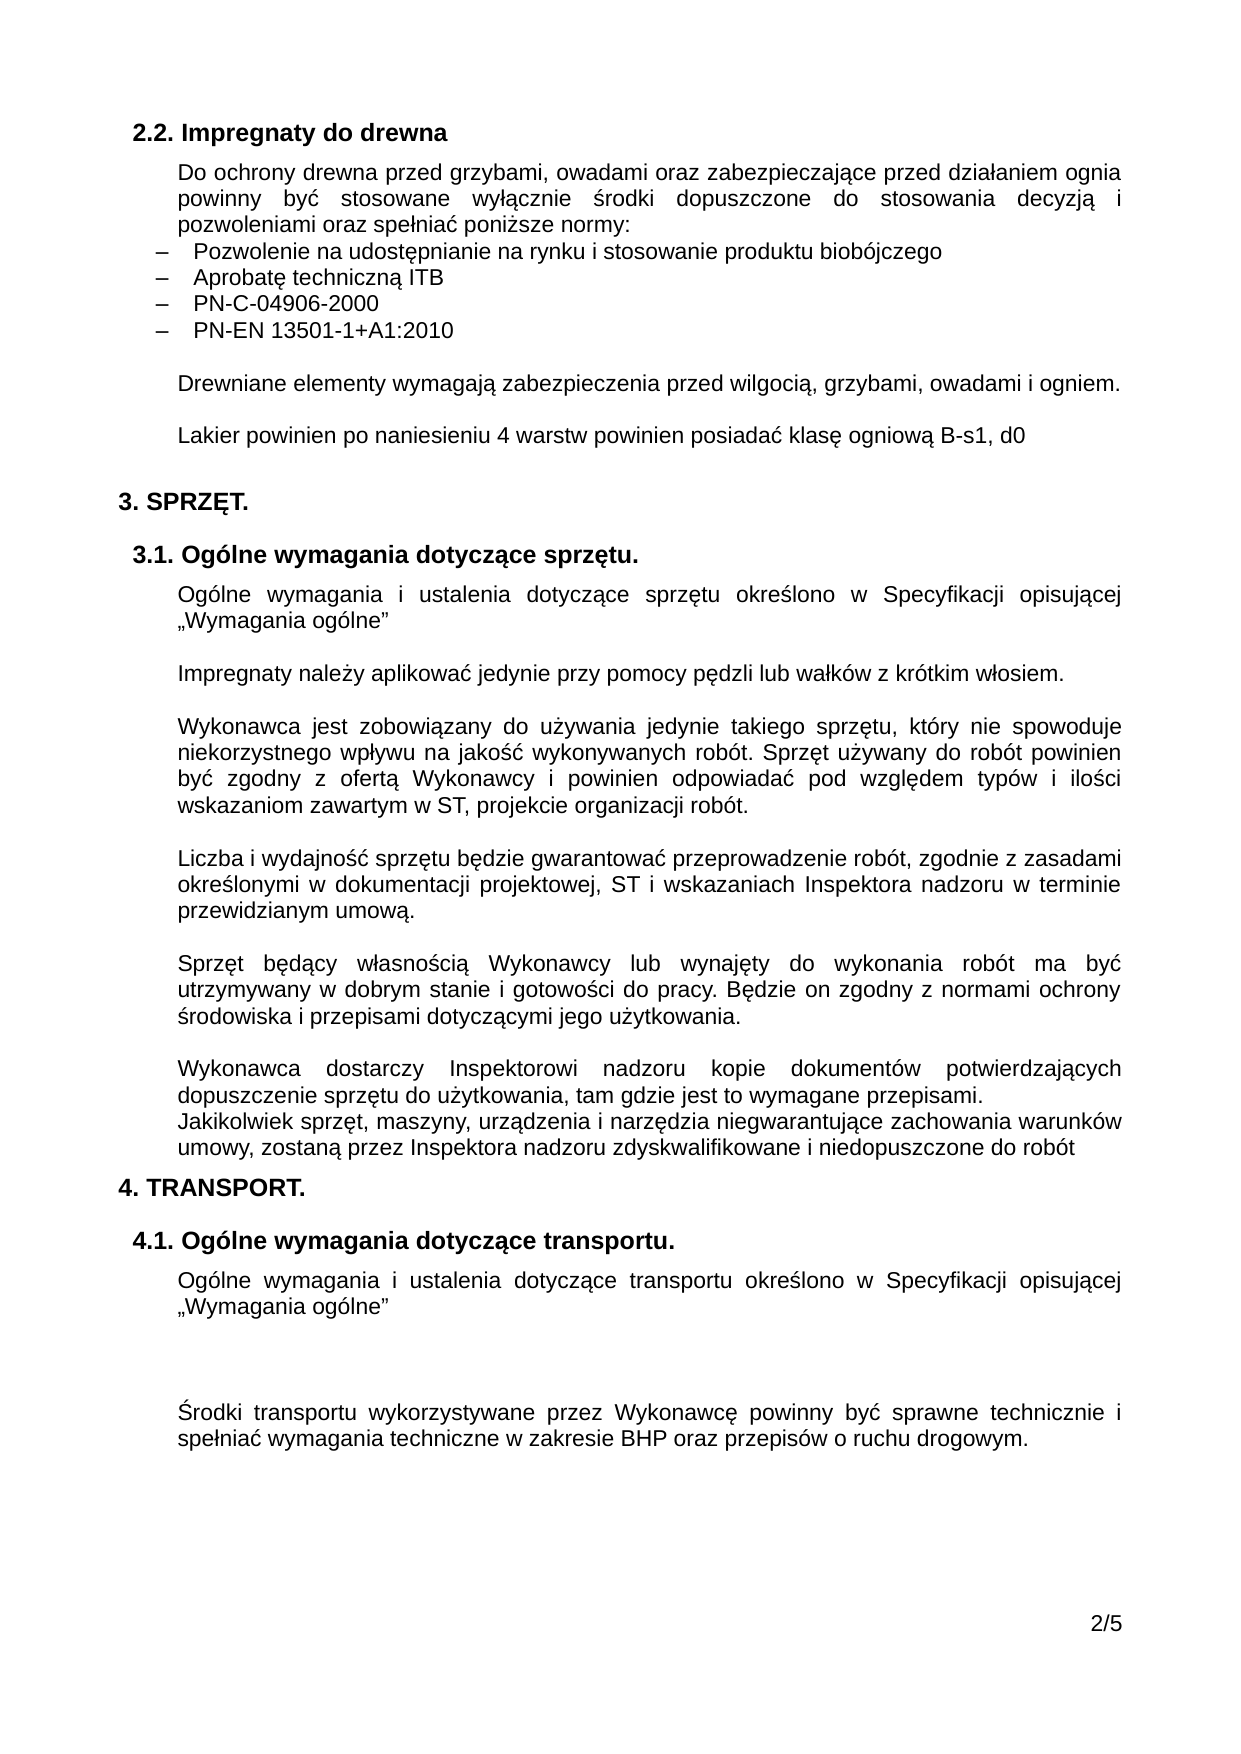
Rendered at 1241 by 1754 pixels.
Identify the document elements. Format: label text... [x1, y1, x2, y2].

text Środki transportu wykorzystywane przez Wykonawcę powinny być sprawne technicznie i spełniać wymagania techniczne w zakresie BHP oraz przepisów o ruchu drogowym. [177, 1398, 1122, 1451]
subtitle Sprzęt. [118, 487, 1122, 516]
text Sprzęt będący własnością Wykonawcy lub wynajęty do wykonania robót ma być utrzymywany w dobrym stanie i gotowości do pracy. Będzie on zgodny z normami ochrony środowiska i przepisami dotyczącymi jego użytkowania. [177, 950, 1122, 1029]
text Drewniane elementy wymagają zabezpieczenia przed wilgocią, grzybami, owadami i ogniem. [177, 369, 1122, 396]
text Ogólne wymagania i ustalenia dotyczące sprzętu określono w Specyfikacji opisującej „Wymagania ogólne” [177, 581, 1122, 634]
list Pozwolenie na udostępnianie na rynku i stosowanie produktu biobójczego [156, 238, 1122, 264]
list PN-C-04906-2000 [156, 290, 1122, 317]
subtitle Ogólne wymagania dotyczące sprzętu. [132, 540, 1122, 569]
subtitle Impregnaty do drewna [132, 118, 1122, 147]
text Ogólne wymagania i ustalenia dotyczące transportu określono w Specyfikacji opisującej „Wymagania ogólne” [177, 1267, 1122, 1319]
text Wykonawca dostarczy Inspektorowi nadzoru kopie dokumentów potwierdzających dopuszczenie sprzętu do użytkowania, tam gdzie jest to wymagane przepisami. [177, 1055, 1122, 1108]
text Lakier powinien po naniesieniu 4 warstw powinien posiadać klasę ogniową B-s1, d0 [177, 422, 1122, 448]
text Do ochrony drewna przed grzybami, owadami oraz zabezpieczające przed działaniem ognia powinny być stosowane wyłącznie środki dopuszczone do stosowania decyzją i pozwoleniami oraz spełniać poniższe normy: [177, 159, 1122, 238]
subtitle Ogólne wymagania dotyczące transportu. [132, 1226, 1122, 1255]
subtitle transport. [118, 1173, 1122, 1202]
list PN-EN 13501-1+A1:2010 [156, 317, 1122, 343]
text Liczba i wydajność sprzętu będzie gwarantować przeprowadzenie robót, zgodnie z zasadami określonymi w dokumentacji projektowej, ST i wskazaniach Inspektora nadzoru w terminie przewidzianym umową. [177, 844, 1122, 923]
text Jakikolwiek sprzęt, maszyny, urządzenia i narzędzia niegwarantujące zachowania warunków umowy, zostaną przez Inspektora nadzoru zdyskwalifikowane i niedopuszczone do robót [177, 1108, 1122, 1161]
text Wykonawca jest zobowiązany do używania jedynie takiego sprzętu, który nie spowoduje niekorzystnego wpływu na jakość wykonywanych robót. Sprzęt używany do robót powinien być zgodny z ofertą Wykonawcy i powinien odpowiadać pod względem typów i ilości wskazaniom zawartym w ST, projekcie organizacji robót. [177, 713, 1122, 818]
list Aprobatę techniczną ITB [156, 264, 1122, 290]
text Impregnaty należy aplikować jedynie przy pomocy pędzli lub wałków z krótkim włosiem. [177, 660, 1122, 686]
